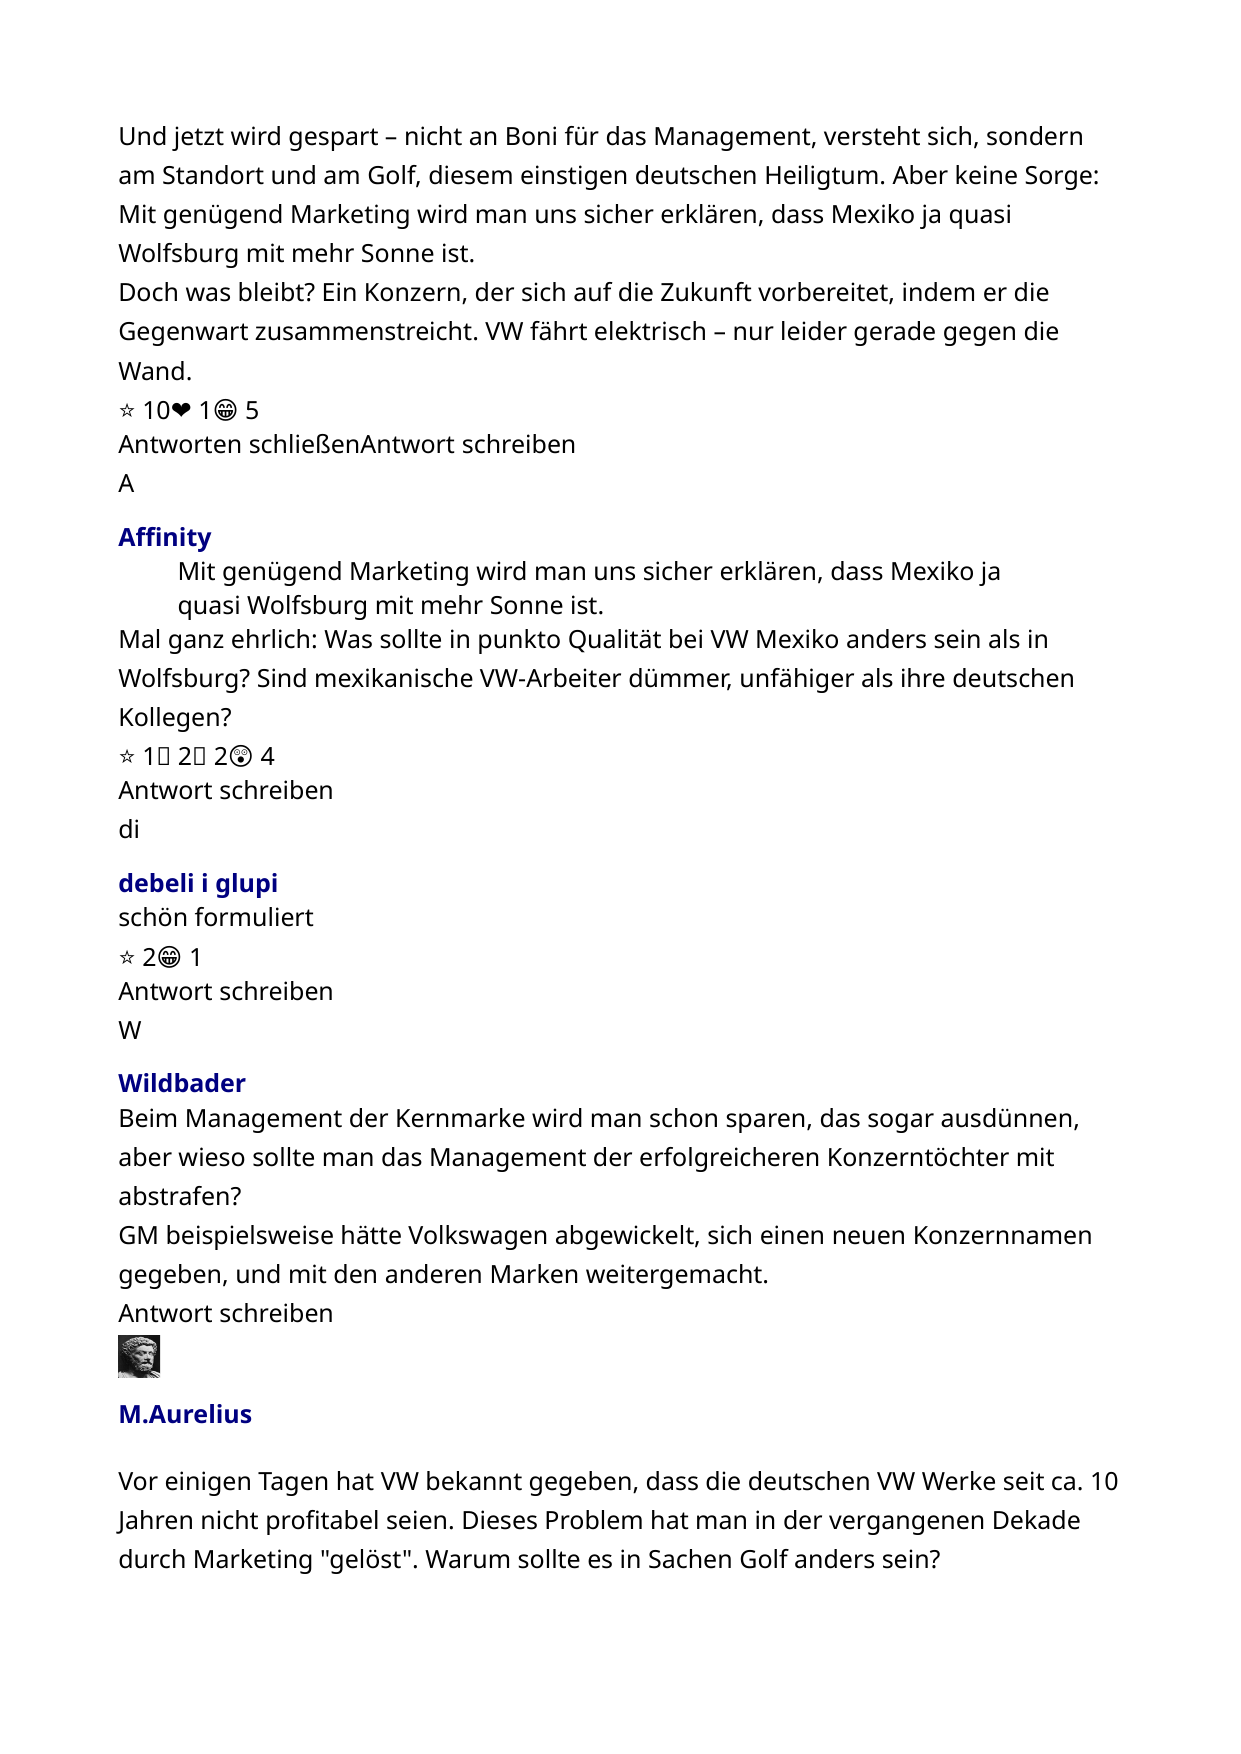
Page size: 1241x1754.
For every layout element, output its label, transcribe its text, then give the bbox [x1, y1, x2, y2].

text Und jetzt wird gespart – nicht an Boni für das Management, versteht sich, sondern am Standort und am Golf, diesem einstigen deutschen Heiligtum. Aber keine Sorge: Mit genügend Marketing wird man uns sicher erklären, dass Mexiko ja quasi Wolfsburg mit mehr Sonne ist. [118, 118, 1122, 270]
text Doch was bleibt? Ein Konzern, der sich auf die Zukunft vorbereitet, indem er die Gegenwart zusammenstreicht. VW fährt elektrisch – nur leider gerade gegen die Wand. [118, 275, 1122, 387]
text ⭐️ 2😁 1 [118, 939, 1122, 973]
text Antwort schreiben [118, 1296, 1122, 1330]
text Mal ganz ehrlich: Was sollte in punkto Qualität bei VW Mexiko anders sein als in Wolfsburg? Sind mexikanische VW-Arbeiter dümmer, unfähiger als ihre deutschen Kollegen? [118, 621, 1122, 734]
text Mit genügend Marketing wird man uns sicher erklären, dass Mexiko ja quasi Wolfsburg mit mehr Sonne ist. [177, 553, 1063, 621]
text W [118, 1012, 1122, 1046]
text schön formuliert [118, 900, 1122, 934]
text ⭐️ 10❤️ 1😁 5 [118, 392, 1122, 426]
subtitle Wildbader [118, 1066, 1122, 1100]
subtitle debeli i glupi [118, 866, 1122, 900]
subtitle M.Aurelius [118, 1396, 1122, 1430]
text A [118, 466, 1122, 499]
text Antworten schließenAntwort schreiben [118, 426, 1122, 460]
text Vor einigen Tagen hat VW bekannt gegeben, dass die deutschen VW Werke seit ca. 10 Jahren nicht profitabel seien. Dieses Problem hat man in der vergangenen Dekade durch Marketing "gelöst". Warum sollte es in Sachen Golf anders sein? [118, 1463, 1122, 1576]
text di [118, 812, 1122, 846]
text Antwort schreiben [118, 773, 1122, 807]
picture [118, 1335, 161, 1378]
text Beim Management der Kernmarke wird man schon sparen, das sogar ausdünnen, aber wieso sollte man das Management der erfolgreicheren Konzerntöchter mit abstrafen? [118, 1100, 1122, 1213]
text ⭐️ 1🙁 2🤨 2😲 4 [118, 739, 1122, 773]
subtitle Affinity [118, 519, 1122, 553]
text Antwort schreiben [118, 973, 1122, 1007]
text GM beispielsweise hätte Volkswagen abgewickelt, sich einen neuen Konzernnamen gegeben, und mit den anderen Marken weitergemacht. [118, 1218, 1122, 1291]
